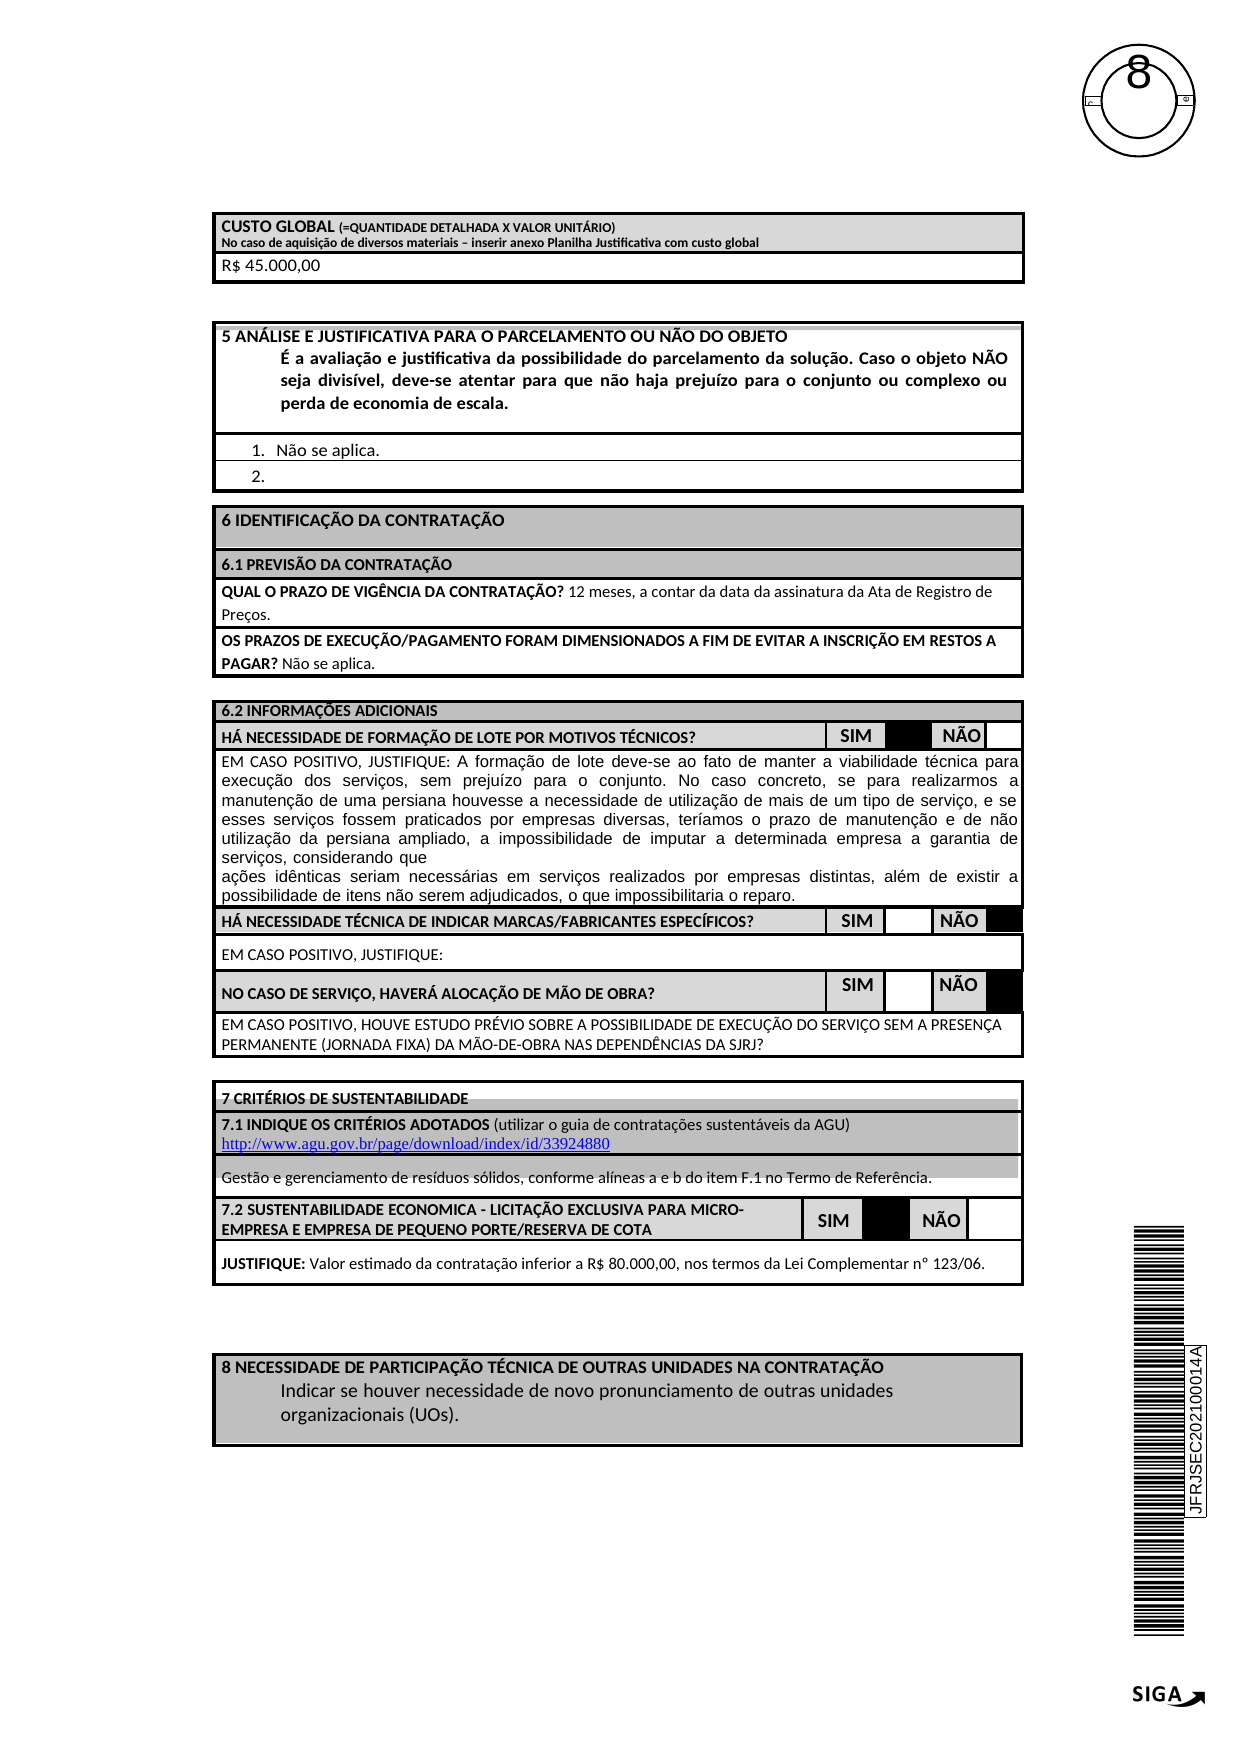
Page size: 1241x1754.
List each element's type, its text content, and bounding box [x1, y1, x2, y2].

text JFRJSEC202100014A [1186, 1347, 1206, 1514]
table_cell 7.1 INDIQUE OS CRITÉRIOS ADOTADOS (utilizar o guia de contratações sustentáveis da AGU) http://www.agu.gov.br/page/download/index/id/33924880 [216, 1113, 1021, 1153]
table_cell [987, 723, 1021, 748]
table_cell OS PRAZOS DE EXECUÇÃO/PAGAMENTO FORAM DIMENSIONADOS A FIM DE EVITAR A INSCRIÇÃO EM RESTOS A PAGAR? Não se aplica. [216, 629, 1021, 674]
table_cell EM CASO POSITIVO, JUSTIFIQUE: [216, 936, 1021, 969]
table_cell SIM [827, 723, 885, 748]
table_cell 7.2 SUSTENTABILIDADE ECONOMICA - LICITAÇÃO EXCLUSIVA PARA MICRO- EMPRESA E EMPRESA DE PEQUENO PORTE/RESERVA DE COTA [216, 1199, 801, 1239]
table_cell [986, 909, 1023, 932]
table_cell [886, 972, 931, 1011]
table_cell R$ 45.000,00 [216, 254, 1022, 280]
table_cell [986, 972, 1023, 1011]
table_cell SIM [827, 972, 883, 1011]
table_cell [885, 723, 932, 748]
table_header 6.2 INFORMAÇÕES ADICIONAIS [216, 703, 1021, 720]
table_cell Gestão e gerenciamento de resíduos sólidos, conforme alíneas a e b do item F.1 no Termo de Referência. [216, 1156, 1021, 1196]
table_cell [886, 909, 931, 932]
table_cell 6.1 PREVISÃO DA CONTRATAÇÃO [216, 551, 1021, 577]
table_cell [862, 1199, 910, 1239]
table_cell EM CASO POSITIVO, HOUVE ESTUDO PRÉVIO SOBRE A POSSIBILIDADE DE EXECUÇÃO DO SERVIÇO SEM A PRESENÇA PERMANENTE (JORNADA FIXA) DA MÃO-DE-OBRA NAS DEPENDÊNCIAS DA SJRJ? [216, 1014, 1021, 1054]
table_cell EM CASO POSITIVO, JUSTIFIQUE: A formação de lote deve-se ao fato de manter a viabilidade técnica para execução dos serviços, sem prejuízo para o conjunto. No caso concreto, se para realizarmos a manutenção de uma persiana houvesse a necessidade de utilização de mais de um tipo de serviço, e se esses serviços fossem praticados por empresas diversas, teríamos o prazo de manutenção e de não utilização da persiana ampliado, a impossibilidade de imputar a determinada empresa a garantia de serviços, considerando que ações idênticas seriam necessárias em serviços realizados por empresas distintas, além de existir a possibilidade de itens não serem adjudicados, o que impossibilitaria o reparo. [216, 751, 1021, 905]
table_cell [969, 1199, 1021, 1239]
table_cell NÃO [910, 1199, 966, 1239]
table_cell SIM [827, 909, 883, 932]
table_header 7 CRITÉRIOS DE SUSTENTABILIDADE [216, 1083, 1021, 1110]
table_cell NÃO [934, 972, 986, 1011]
table_cell JUSTIFIQUE: Valor estimado da contratação inferior a R$ 80.000,00, nos termos da Lei Complementar nº 123/06. [216, 1241, 1021, 1283]
table_cell NÃO [932, 723, 984, 748]
table_cell NÃO [934, 909, 986, 932]
table_header 6 IDENTIFICAÇÃO DA CONTRATAÇÃO [216, 508, 1021, 547]
text ç [1088, 98, 1101, 105]
picture [1133, 1686, 1205, 1707]
picture [213, 493, 1024, 502]
table_cell HÁ NECESSIDADE TÉCNICA DE INDICAR MARCAS/FABRICANTES ESPECÍFICOS? [216, 909, 825, 932]
table_cell HÁ NECESSIDADE DE FORMAÇÃO DE LOTE POR MOTIVOS TÉCNICOS? [216, 723, 825, 748]
table_header 8 NECESSIDADE DE PARTICIPAÇÃO TÉCNICA DE OUTRAS UNIDADES NA CONTRATAÇÃO Indicar se houver necessidade de novo pronunciamento de outras unidades organizacionais (UOs). [216, 1356, 1020, 1443]
table_header CUSTO GLOBAL (=QUANTIDADE DETALHADA X VALOR UNITÁRIO) No caso de aquisição de diversos materiais – inserir anexo Planilha Justificativa com custo global [216, 215, 1022, 251]
table_header 5 ANÁLISE E JUSTIFICATIVA PARA O PARCELAMENTO OU NÃO DO OBJETO É a avaliação e justificativa da possibilidade do parcelamento da solução. Caso o objeto NÃO seja divisível, deve-se atentar para que não haja prejuízo para o conjunto ou complexo ou perda de economia de escala. [216, 324, 1021, 432]
table_cell NO CASO DE SERVIÇO, HAVERÁ ALOCAÇÃO DE MÃO DE OBRA? [216, 972, 825, 1011]
table_cell 1. Não se aplica. [216, 435, 1021, 460]
table_cell SIM [804, 1199, 862, 1239]
table_cell 2. [216, 461, 1021, 489]
table_cell QUAL O PRAZO DE VIGÊNCIA DA CONTRATAÇÃO? 12 meses, a contar da data da assinatura da Ata de Registro de Preços. [216, 580, 1021, 626]
